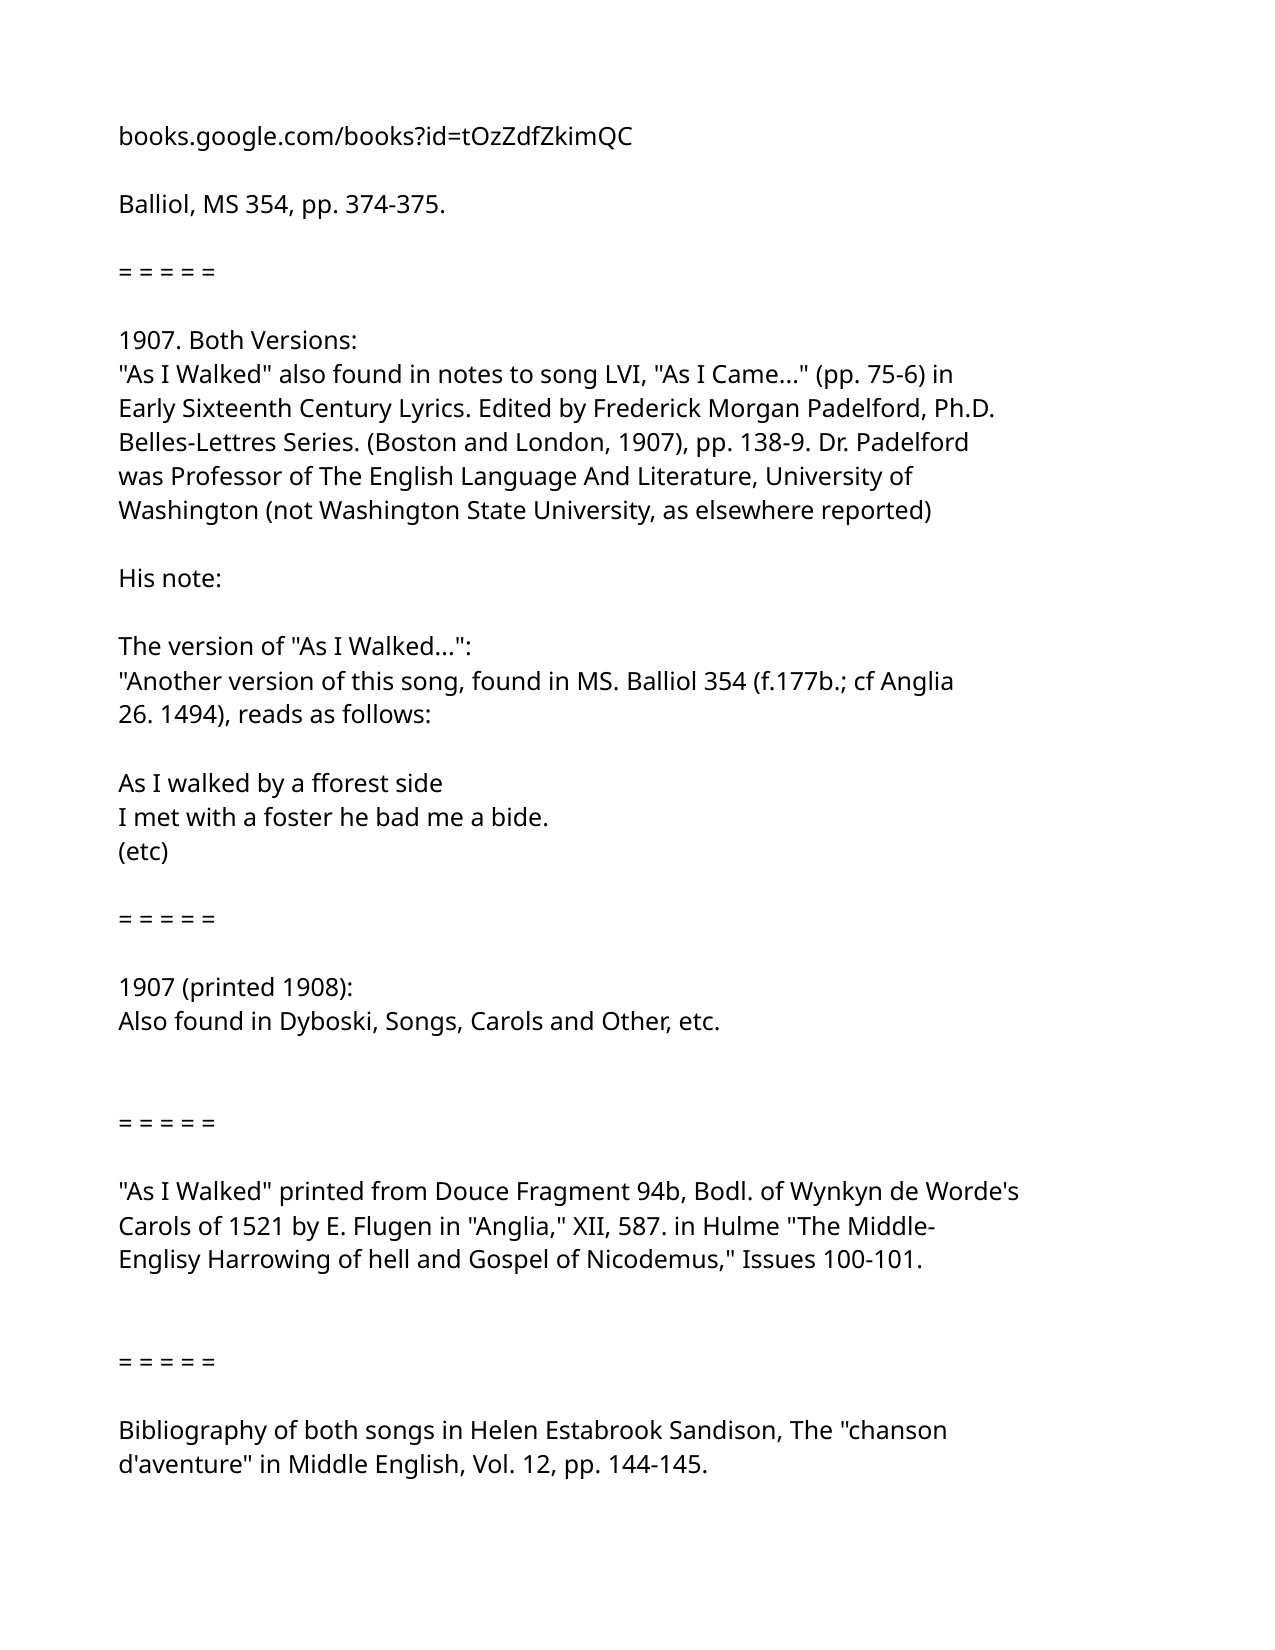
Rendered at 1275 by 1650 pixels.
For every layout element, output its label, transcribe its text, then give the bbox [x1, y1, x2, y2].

text 1907. Both Versions: [118, 322, 1157, 357]
text Also found in Dyboski, Songs, Carols and Other, etc. [118, 1004, 1157, 1038]
text Early Sixteenth Century Lyrics. Edited by Frederick Morgan Padelford, Ph.D. [118, 391, 1157, 425]
text was Professor of The English Language And Literature, University of [118, 459, 1157, 493]
text "As I Walked" also found in notes to song LVI, "As I Came..." (pp. 75-6) in [118, 357, 1157, 391]
text Bibliography of both songs in Helen Estabrook Sandison, The "chanson [118, 1412, 1157, 1447]
text "Another version of this song, found in MS. Balliol 354 (f.177b.; cf Anglia [118, 663, 1157, 697]
text 1907 (printed 1908): [118, 970, 1157, 1004]
text = = = = = [118, 902, 1157, 936]
text I met with a foster he bad me a bide. [118, 799, 1157, 833]
text Balliol, MS 354, pp. 374-375. [118, 186, 1157, 220]
text Englisy Harrowing of hell and Gospel of Nicodemus," Issues 100-101. [118, 1242, 1157, 1276]
text 26. 1494), reads as follows: [118, 697, 1157, 731]
text Belles-Lettres Series. (Boston and London, 1907), pp. 138-9. Dr. Padelford [118, 425, 1157, 459]
text = = = = = [118, 1106, 1157, 1140]
text "As I Walked" printed from Douce Fragment 94b, Bodl. of Wynkyn de Worde's [118, 1174, 1157, 1208]
text = = = = = [118, 1344, 1157, 1378]
text The version of "As I Walked...": [118, 629, 1157, 663]
text His note: [118, 561, 1157, 595]
text Carols of 1521 by E. Flugen in "Anglia," XII, 587. in Hulme "The Middle- [118, 1208, 1157, 1242]
text d'aventure" in Middle English, Vol. 12, pp. 144-145. [118, 1447, 1157, 1481]
text As I walked by a fforest side [118, 765, 1157, 799]
text (etc) [118, 833, 1157, 867]
text Washington (not Washington State University, as elsewhere reported) [118, 493, 1157, 527]
text = = = = = [118, 254, 1157, 288]
text books.google.com/books?id=tOzZdfZkimQC [118, 118, 1157, 152]
